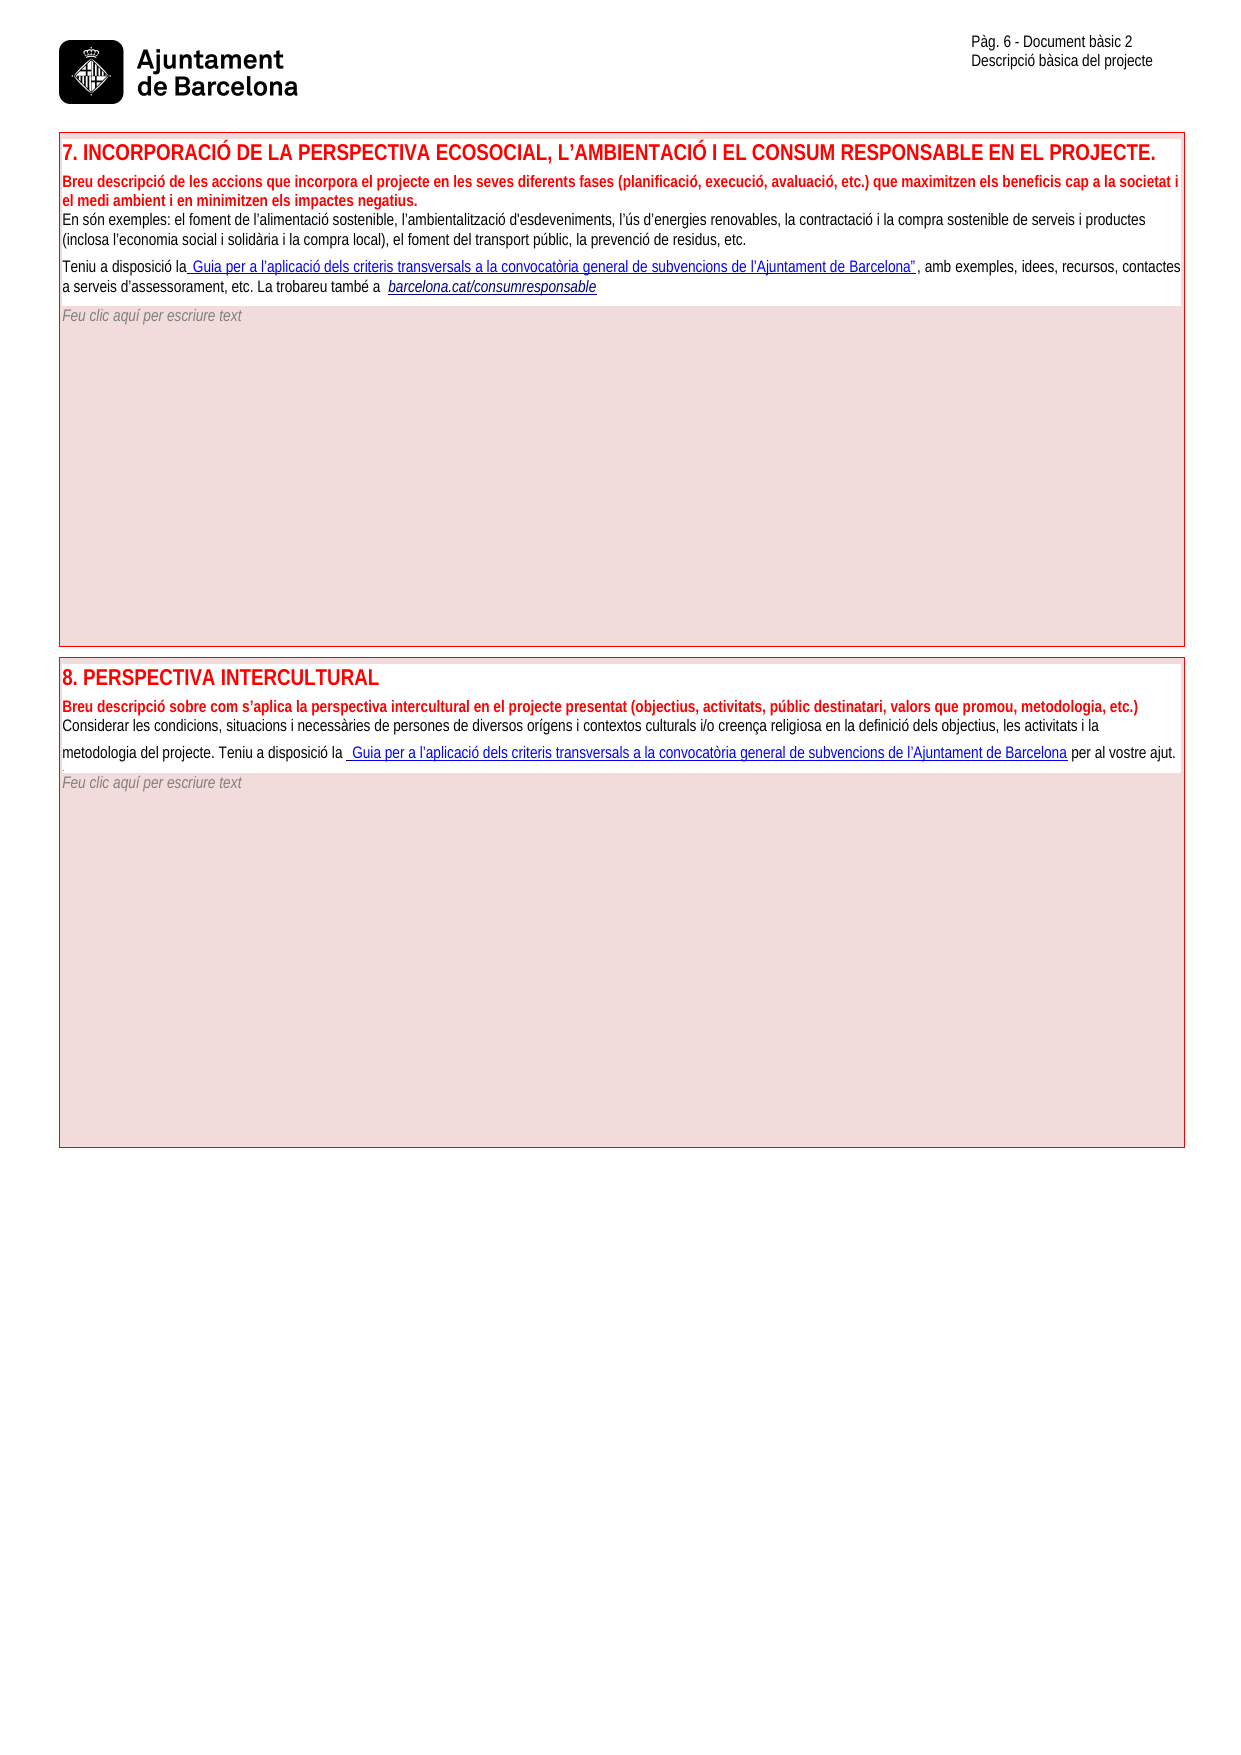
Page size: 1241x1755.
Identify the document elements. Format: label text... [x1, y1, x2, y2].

table_header 7. INCORPORACIÓ DE LA PERSPECTIVA ECOSOCIAL, L’AMBIENTACIÓ I EL CONSUM RESPONSABLE EN EL PROJECTE. Breu descripció de les accions que incorpora el projecte en les seves diferents fases (planificació, execució, avaluació, etc.) que maximitzen els beneficis cap a la societat i el medi ambient i en minimitzen els impactes negatius. En són exemples: el foment de l’alimentació sostenible, l’ambientalització d'esdeveniments, l’ús d’energies renovables, la contractació i la compra sostenible de serveis i productes (inclosa l’economia social i solidària i la compra local), el foment del transport públic, la prevenció de residus, etc. Teniu a disposició la Guia per a l’aplicació dels criteris transversals a la convocatòria general de subvencions de l’Ajuntament de Barcelona”, amb exemples, idees, recursos, contactes a serveis d’assessorament, etc. La trobareu també a barcelona.cat/consumresponsable Feu clic aquí per escriure text [60, 133, 1184, 646]
table_header 8. PERSPECTIVA INTERCULTURAL Breu descripció sobre com s’aplica la perspectiva intercultural en el projecte presentat (objectius, activitats, públic destinatari, valors que promou, metodologia, etc.) Considerar les condicions, situacions i necessàries de persones de diversos orígens i contextos culturals i/o creença religiosa en la definició dels objectius, les activitats i la metodologia del projecte. Teniu a disposició la Guia per a l’aplicació dels criteris transversals a la convocatòria general de subvencions de l’Ajuntament de Barcelona per al vostre ajut. . Feu clic aquí per escriure text [60, 658, 1184, 1147]
